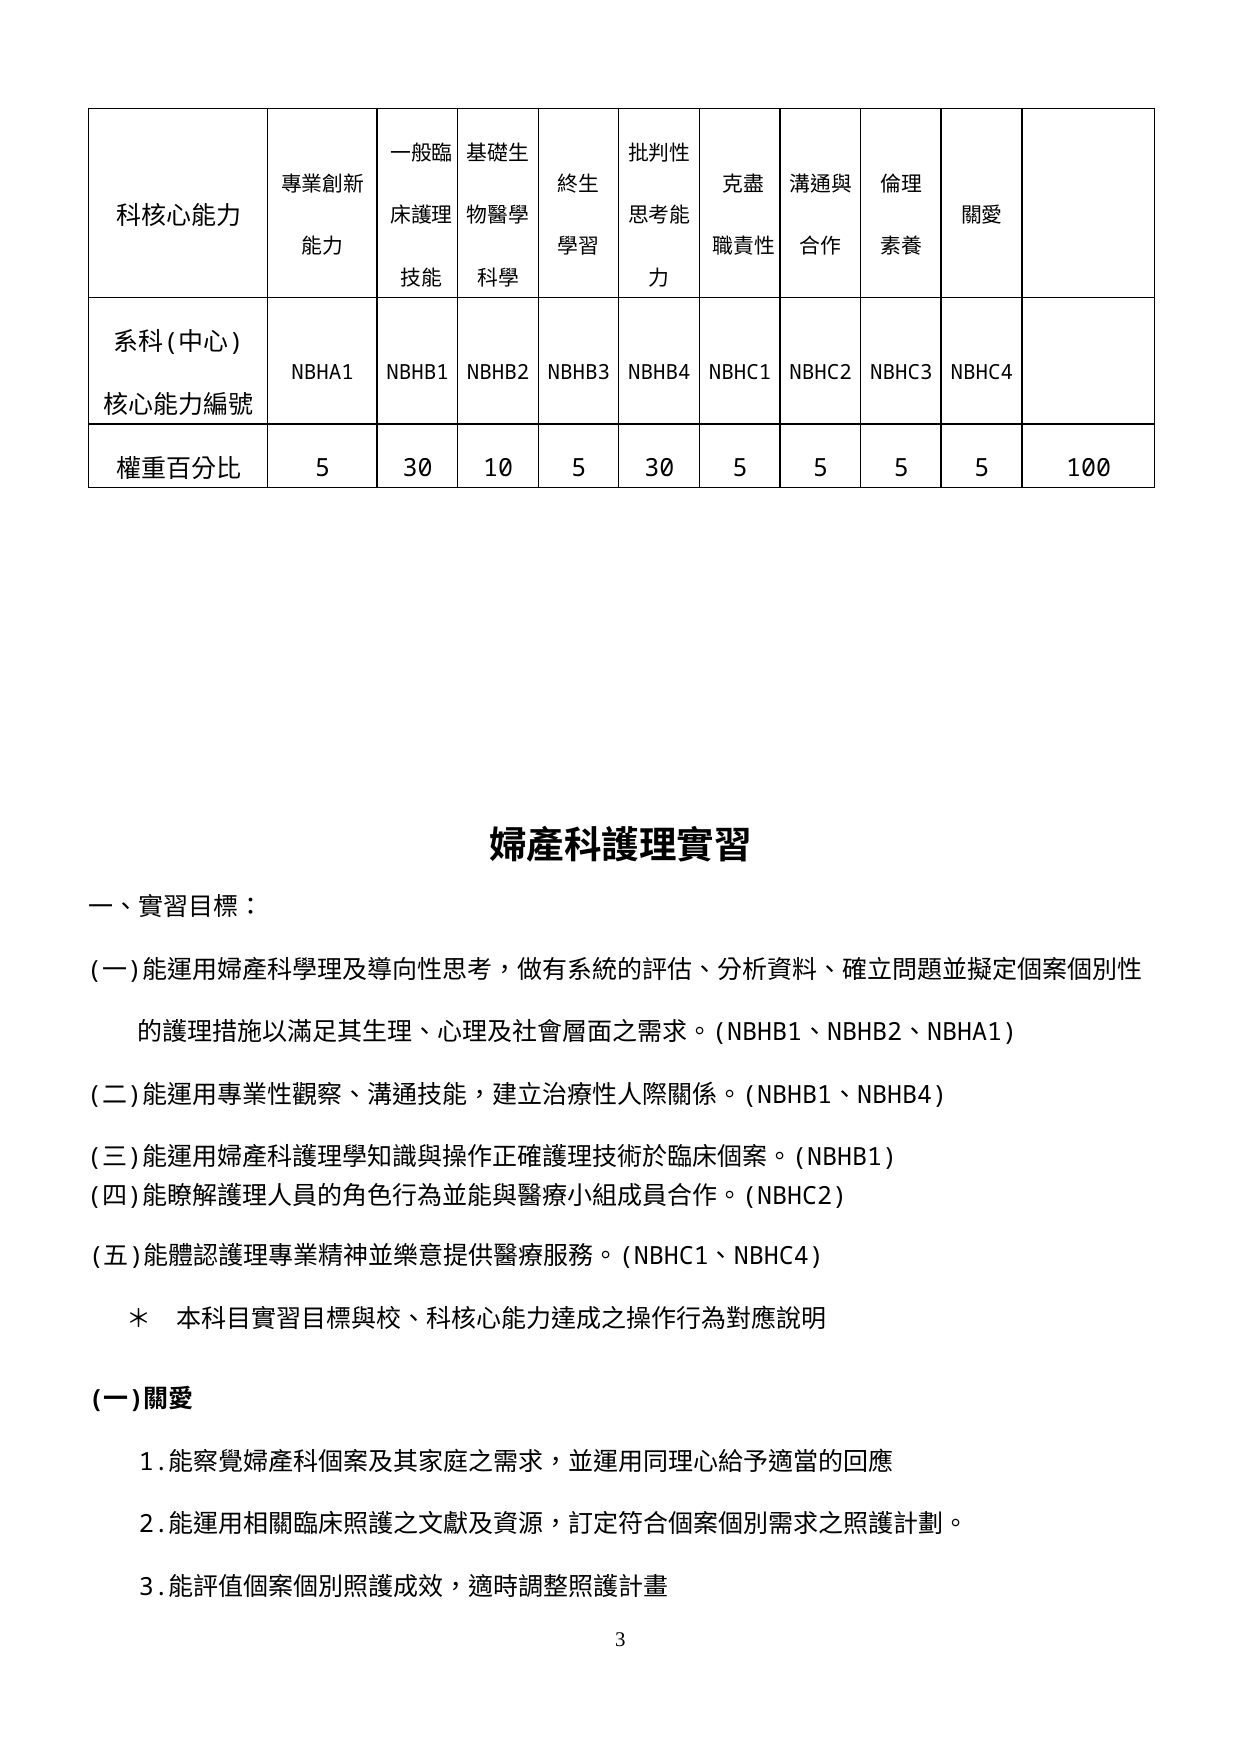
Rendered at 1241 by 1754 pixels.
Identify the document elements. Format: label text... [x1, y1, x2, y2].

text (五)能體認護理專業精神並樂意提供醫療服務。(NBHC1、NBHC4) [89, 1212, 1152, 1274]
table_cell 權重百分比 [89, 425, 267, 487]
table_cell NBHB4 [619, 298, 699, 423]
table_cell 系科(中心) 核心能力編號 [89, 298, 267, 423]
text 3.能評值個案個別照護成效，適時調整照護計畫 [89, 1543, 1152, 1605]
table_cell 5 [942, 425, 1021, 487]
table_cell 溝通與合作 [781, 109, 860, 297]
table_cell NBHB2 [458, 298, 538, 423]
table_cell 30 [619, 425, 699, 487]
text (二)能運用專業性觀察、溝通技能，建立治療性人際關係。(NBHB1、NBHB4) [87, 1051, 1152, 1113]
table_cell 30 [378, 425, 457, 487]
table_cell 克盡 職責性 [700, 109, 779, 297]
text (三)能運用婦產科護理學知識與操作正確護理技術於臨床個案。(NBHB1) [87, 1113, 1152, 1176]
table_cell NBHC4 [942, 298, 1021, 423]
table_cell NBHC1 [700, 298, 779, 423]
table_cell 基礎生物醫學科學 [458, 109, 538, 297]
table_cell 5 [781, 425, 860, 487]
table_cell NBHC2 [781, 298, 860, 423]
table_cell NBHA1 [268, 298, 376, 423]
table_cell 終生 學習 [539, 109, 618, 297]
text 一、實習目標： [89, 863, 1152, 926]
table_cell 5 [268, 425, 376, 487]
list 本科目實習目標與校、科核心能力達成之操作行為對應說明 [126, 1274, 1152, 1337]
text (一)能運用婦產科學理及導向性思考，做有系統的評估、分析資料、確立問題並擬定個案個別性的護理措施以滿足其生理、心理及社會層面之需求。(NBHB1、NBHB2、NBHA1) [87, 926, 1152, 1051]
text (四)能瞭解護理人員的角色行為並能與醫療小組成員合作。(NBHC2) [87, 1176, 1152, 1212]
table_cell 專業創新能力 [268, 109, 376, 297]
table_cell 關愛 [942, 109, 1021, 297]
table_cell NBHB1 [378, 298, 457, 423]
table_cell 批判性 思考能力 [619, 109, 699, 297]
table_cell 10 [458, 425, 538, 487]
table_cell NBHB3 [539, 298, 618, 423]
table_cell NBHC3 [861, 298, 940, 423]
table_cell 5 [539, 425, 618, 487]
table_cell [1023, 298, 1154, 423]
text 1.能察覺婦產科個案及其家庭之需求，並運用同理心給予適當的回應 [89, 1418, 1152, 1480]
text 2.能運用相關臨床照護之文獻及資源，訂定符合個案個別需求之照護計劃。 [89, 1480, 1152, 1543]
table_cell 科核心能力 [89, 109, 267, 297]
table_cell 100 [1023, 425, 1154, 487]
table_cell 一般臨床護理技能 [378, 109, 457, 297]
table_cell 倫理 素養 [861, 109, 940, 297]
table_cell 5 [700, 425, 779, 487]
text (一)關愛 [89, 1355, 1152, 1418]
table_header [1023, 109, 1154, 297]
text 婦產科護理實習 [89, 801, 1152, 863]
table_cell 5 [861, 425, 940, 487]
